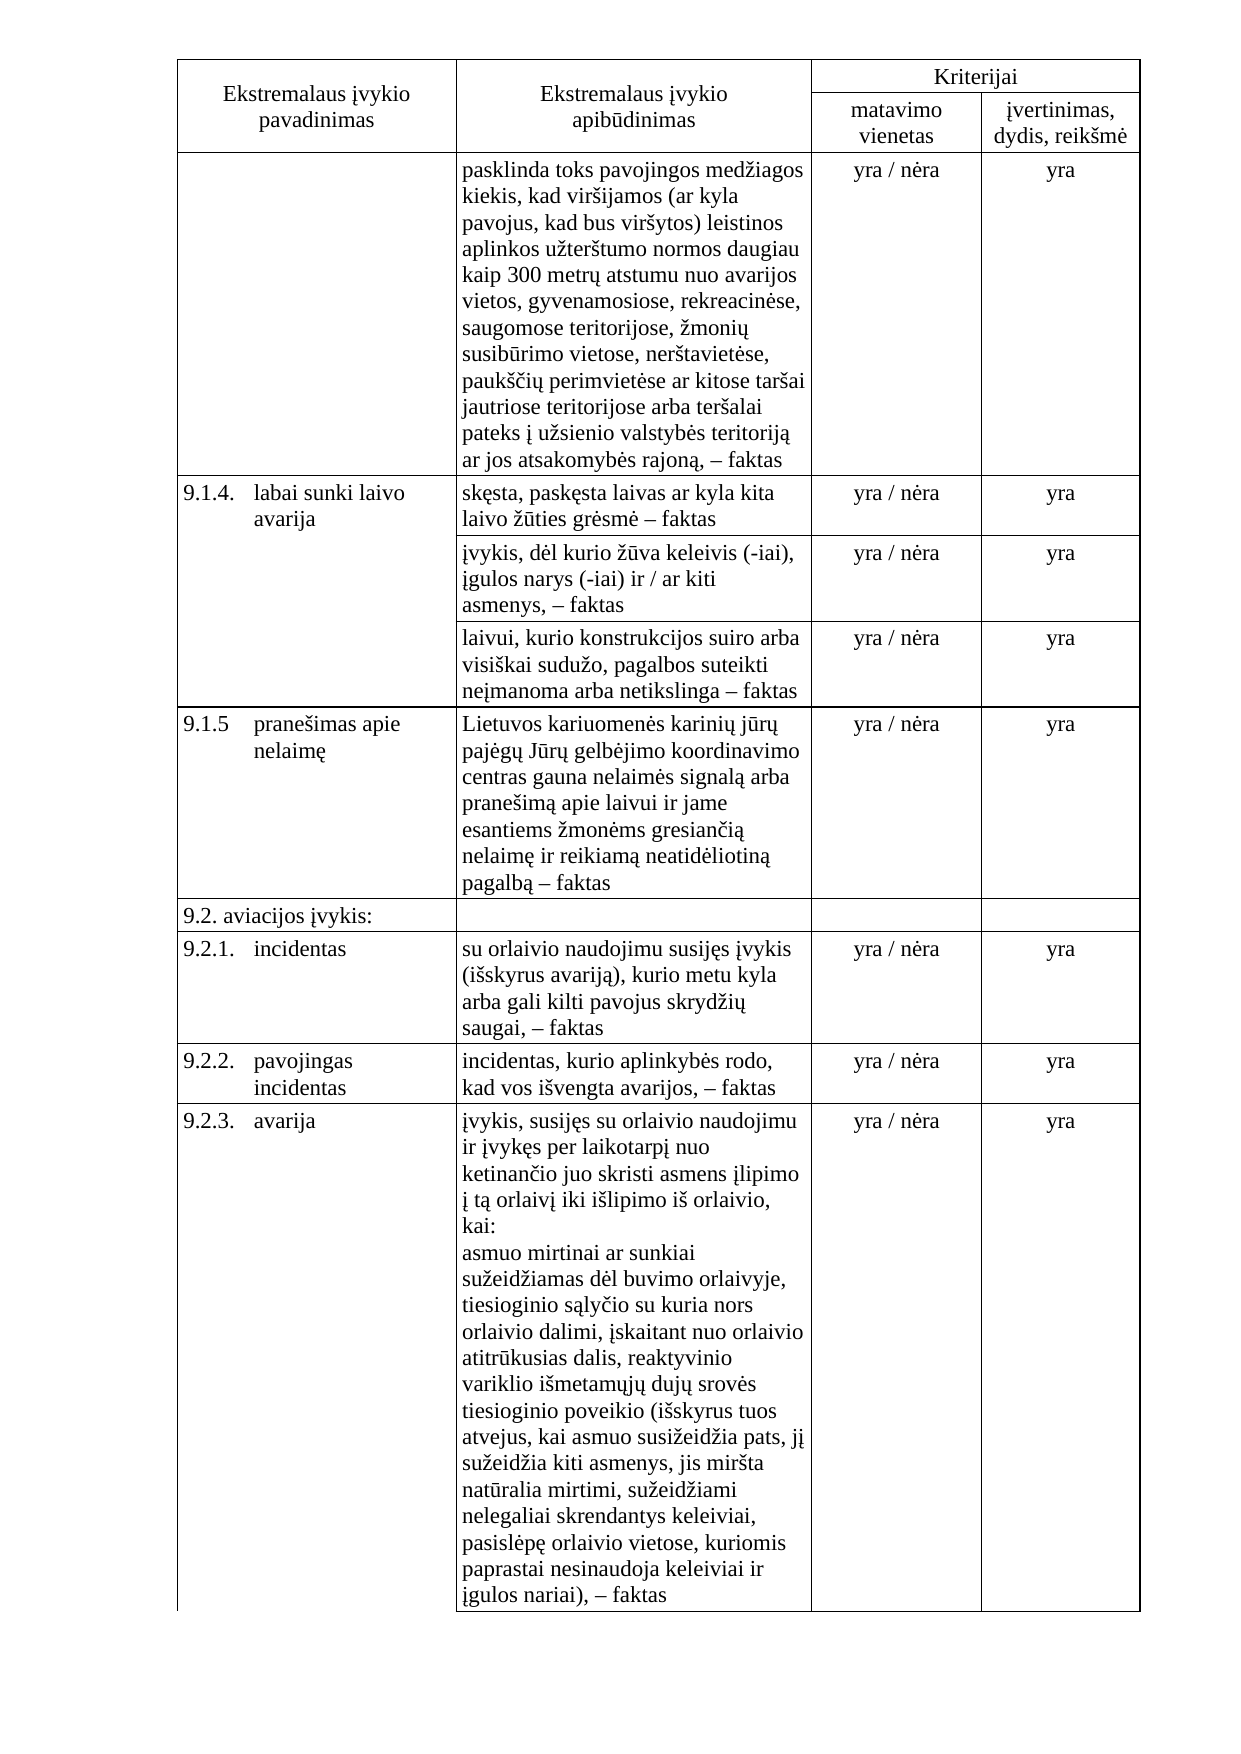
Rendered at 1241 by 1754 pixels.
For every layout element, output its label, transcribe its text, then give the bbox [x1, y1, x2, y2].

table_cell avarija [248, 1104, 456, 1611]
table_cell [457, 899, 811, 931]
table_cell yra / nėra [812, 932, 981, 1043]
table_cell 9.2. aviacijos įvykis: [178, 899, 456, 931]
table_cell [248, 621, 456, 706]
table_cell matavimo vienetas [812, 93, 981, 152]
table_cell [178, 535, 247, 621]
table_cell yra / nėra [812, 153, 981, 475]
table_cell incidentas [248, 932, 456, 1043]
table_cell yra [982, 1044, 1139, 1103]
table_cell 9.1.5 [178, 708, 247, 898]
table_cell pavojingas incidentas [248, 1044, 456, 1103]
table_cell [982, 899, 1139, 931]
table_cell yra [982, 622, 1139, 706]
table_cell 9.1.4. [178, 476, 247, 534]
table_cell skęsta, paskęsta laivas ar kyla kita laivo žūties grėsmė – faktas [457, 476, 811, 534]
table_cell yra / nėra [812, 1104, 981, 1611]
table_cell yra / nėra [812, 536, 981, 621]
table_cell įvykis, susijęs su orlaivio naudojimu ir įvykęs per laikotarpį nuo ketinančio juo skristi asmens įlipimo į tą orlaivį iki išlipimo iš orlaivio, kai: asmuo mirtinai ar sunkiai sužeidžiamas dėl buvimo orlaivyje, tiesioginio sąlyčio su kuria nors orlaivio dalimi, įskaitant nuo orlaivio atitrūkusias dalis, reaktyvinio variklio išmetamųjų dujų srovės tiesioginio poveikio (išskyrus tuos atvejus, kai asmuo susižeidžia pats, jį sužeidžia kiti asmenys, jis miršta natūralia mirtimi, sužeidžiami nelegaliai skrendantys keleiviai, pasislėpę orlaivio vietose, kuriomis paprastai nesinaudoja keleiviai ir įgulos nariai), – faktas [457, 1104, 811, 1611]
table_cell yra / nėra [812, 708, 981, 898]
table_cell [248, 535, 456, 621]
table_cell yra [982, 476, 1139, 534]
table_cell 9.2.1. [178, 932, 247, 1043]
table_cell [812, 899, 981, 931]
table_cell įvertinimas, dydis, reikšmė [982, 93, 1139, 152]
table_header Kriterijai [812, 60, 1139, 92]
table_cell 9.2.2. [178, 1044, 247, 1103]
table_cell įvykis, dėl kurio žūva keleivis (-iai), įgulos narys (-iai) ir / ar kiti asmenys, – faktas [457, 536, 811, 621]
table_cell incidentas, kurio aplinkybės rodo, kad vos išvengta avarijos, – faktas [457, 1044, 811, 1103]
table_cell 9.2.3. [178, 1104, 247, 1611]
table_cell yra [982, 708, 1139, 898]
table_cell laivui, kurio konstrukcijos suiro arba visiškai sudužo, pagalbos suteikti neįmanoma arba netikslinga – faktas [457, 622, 811, 706]
table_cell [248, 153, 456, 475]
table_header Ekstremalaus įvykio apibūdinimas [457, 60, 811, 152]
table_cell [178, 153, 247, 475]
table_cell Lietuvos kariuomenės karinių jūrų pajėgų Jūrų gelbėjimo koordinavimo centras gauna nelaimės signalą arba pranešimą apie laivui ir jame esantiems žmonėms gresiančią nelaimę ir reikiamą neatidėliotiną pagalbą – faktas [457, 708, 811, 898]
table_cell yra / nėra [812, 476, 981, 534]
table_cell pranešimas apie nelaimę [248, 708, 456, 898]
table_cell yra [982, 932, 1139, 1043]
table_cell labai sunki laivo avarija [248, 476, 456, 534]
table_cell yra [982, 1104, 1139, 1611]
table_cell su orlaivio naudojimu susijęs įvykis (išskyrus avariją), kurio metu kyla arba gali kilti pavojus skrydžių saugai, – faktas [457, 932, 811, 1043]
table_cell yra / nėra [812, 1044, 981, 1103]
table_cell yra / nėra [812, 622, 981, 706]
table_cell yra [982, 153, 1139, 475]
table_cell [178, 621, 247, 706]
table_cell pasklinda toks pavojingos medžiagos kiekis, kad viršijamos (ar kyla pavojus, kad bus viršytos) leistinos aplinkos užterštumo normos daugiau kaip 300 metrų atstumu nuo avarijos vietos, gyvenamosiose, rekreacinėse, saugomose teritorijose, žmonių susibūrimo vietose, nerštavietėse, paukščių perimvietėse ar kitose taršai jautriose teritorijose arba teršalai pateks į užsienio valstybės teritoriją ar jos atsakomybės rajoną, – faktas [457, 153, 811, 475]
table_header Ekstremalaus įvykio pavadinimas [178, 60, 456, 152]
table_cell yra [982, 536, 1139, 621]
